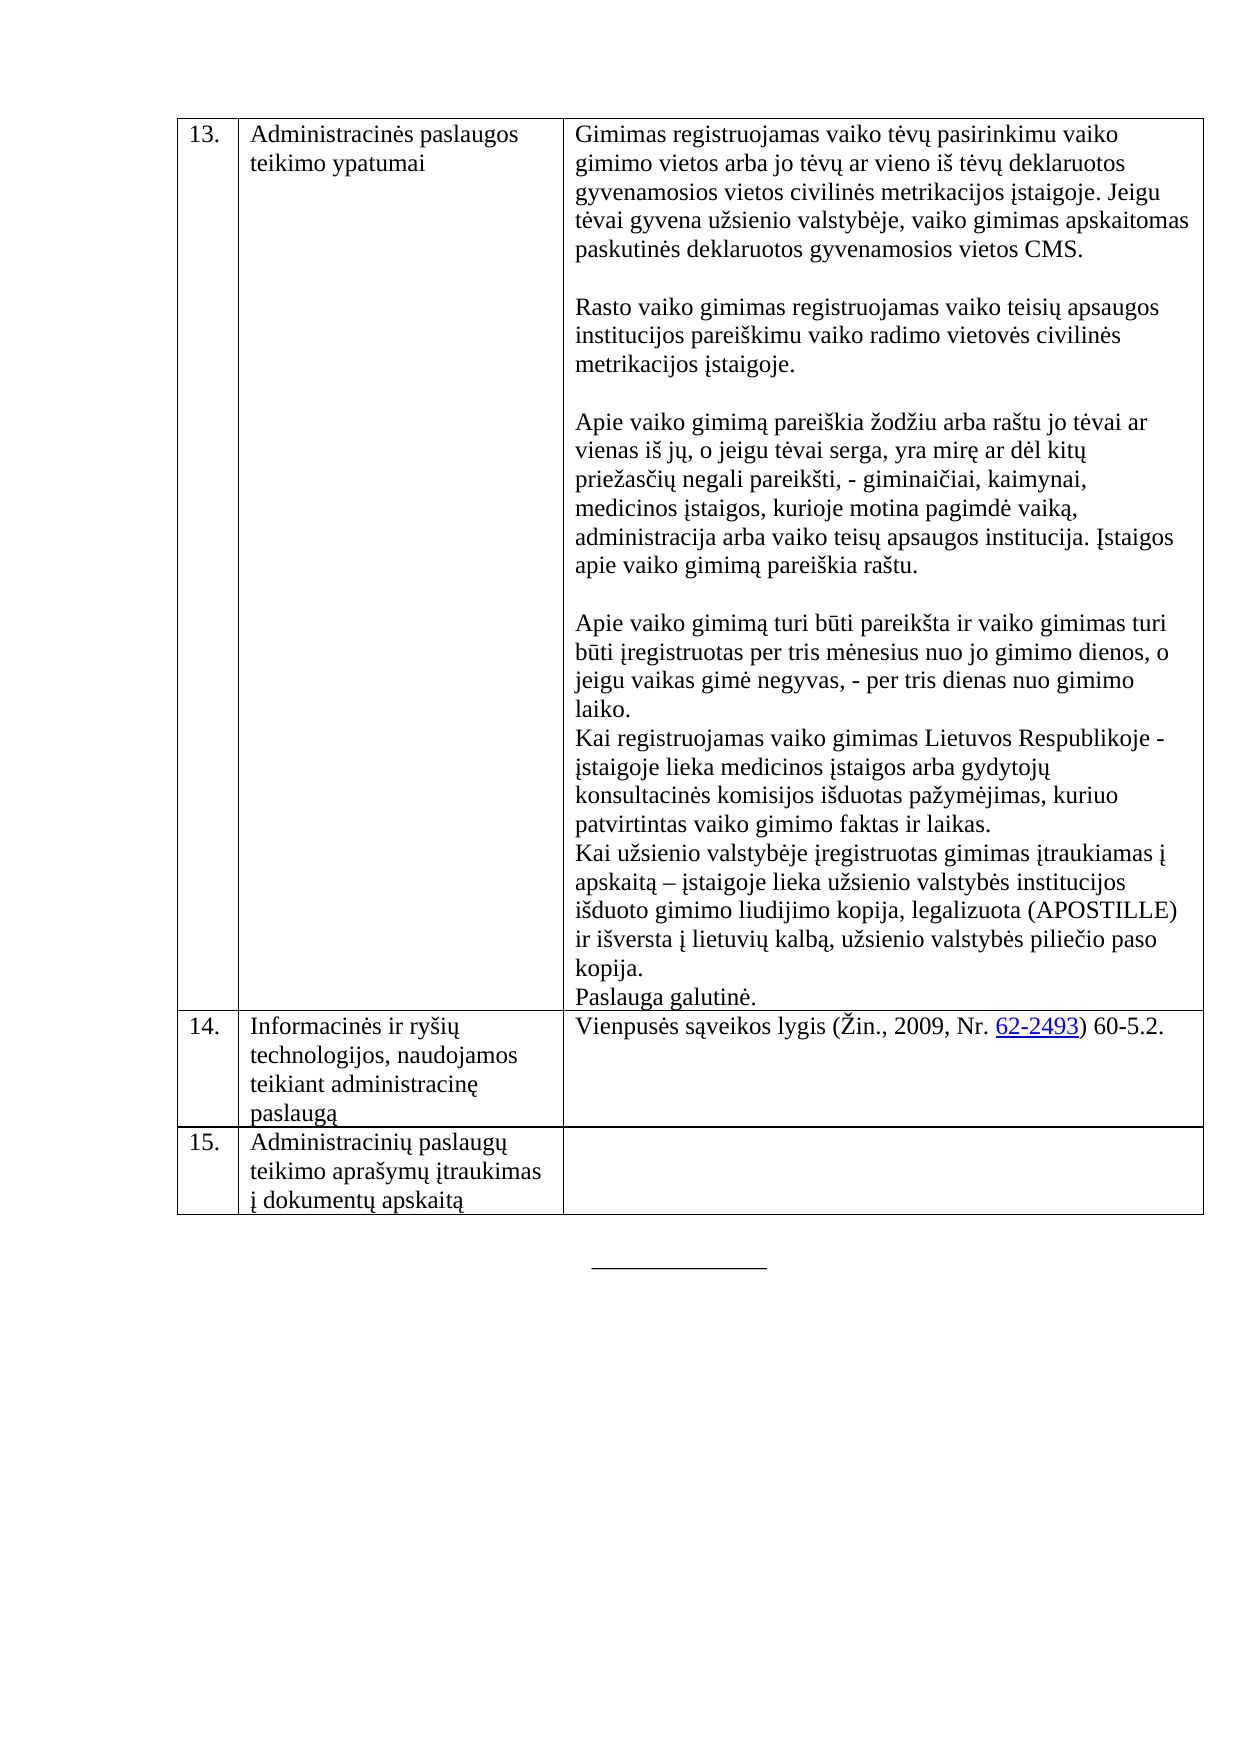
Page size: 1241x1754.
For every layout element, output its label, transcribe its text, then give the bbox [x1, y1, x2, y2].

table_cell [564, 1128, 1203, 1214]
table_cell 14. [178, 1011, 238, 1126]
table_cell Administracinių paslaugų teikimo aprašymų įtraukimas į dokumentų apskaitą [239, 1128, 563, 1214]
table_cell Gimimas registruojamas vaiko tėvų pasirinkimu vaiko gimimo vietos arba jo tėvų ar vieno iš tėvų deklaruotos gyvenamosios vietos civilinės metrikacijos įstaigoje. Jeigu tėvai gyvena užsienio valstybėje, vaiko gimimas apskaitomas paskutinės deklaruotos gyvenamosios vietos CMS. Rasto vaiko gimimas registruojamas vaiko teisių apsaugos institucijos pareiškimu vaiko radimo vietovės civilinės metrikacijos įstaigoje. Apie vaiko gimimą pareiškia žodžiu arba raštu jo tėvai ar vienas iš jų, o jeigu tėvai serga, yra mirę ar dėl kitų priežasčių negali pareikšti, - giminaičiai, kaimynai, medicinos įstaigos, kurioje motina pagimdė vaiką, administracija arba vaiko teisų apsaugos institucija. Įstaigos apie vaiko gimimą pareiškia raštu. Apie vaiko gimimą turi būti pareikšta ir vaiko gimimas turi būti įregistruotas per tris mėnesius nuo jo gimimo dienos, o jeigu vaikas gimė negyvas, - per tris dienas nuo gimimo laiko. Kai registruojamas vaiko gimimas Lietuvos Respublikoje - įstaigoje lieka medicinos įstaigos arba gydytojų konsultacinės komisijos išduotas pažymėjimas, kuriuo patvirtintas vaiko gimimo faktas ir laikas. Kai užsienio valstybėje įregistruotas gimimas įtraukiamas į apskaitą – įstaigoje lieka užsienio valstybės institucijos išduoto gimimo liudijimo kopija, legalizuota (APOSTILLE) ir išversta į lietuvių kalbą, užsienio valstybės piliečio paso kopija. Paslauga galutinė. [564, 119, 1203, 1010]
table_cell Vienpusės sąveikos lygis (Žin., 2009, Nr. 62-2493) 60-5.2. [564, 1011, 1203, 1126]
table_cell 15. [178, 1128, 238, 1214]
table_cell Administracinės paslaugos teikimo ypatumai [239, 119, 563, 1010]
table_cell 13. [178, 119, 238, 1010]
text ______________ [177, 1243, 1181, 1272]
table_cell Informacinės ir ryšių technologijos, naudojamos teikiant administracinę paslaugą [239, 1011, 563, 1126]
